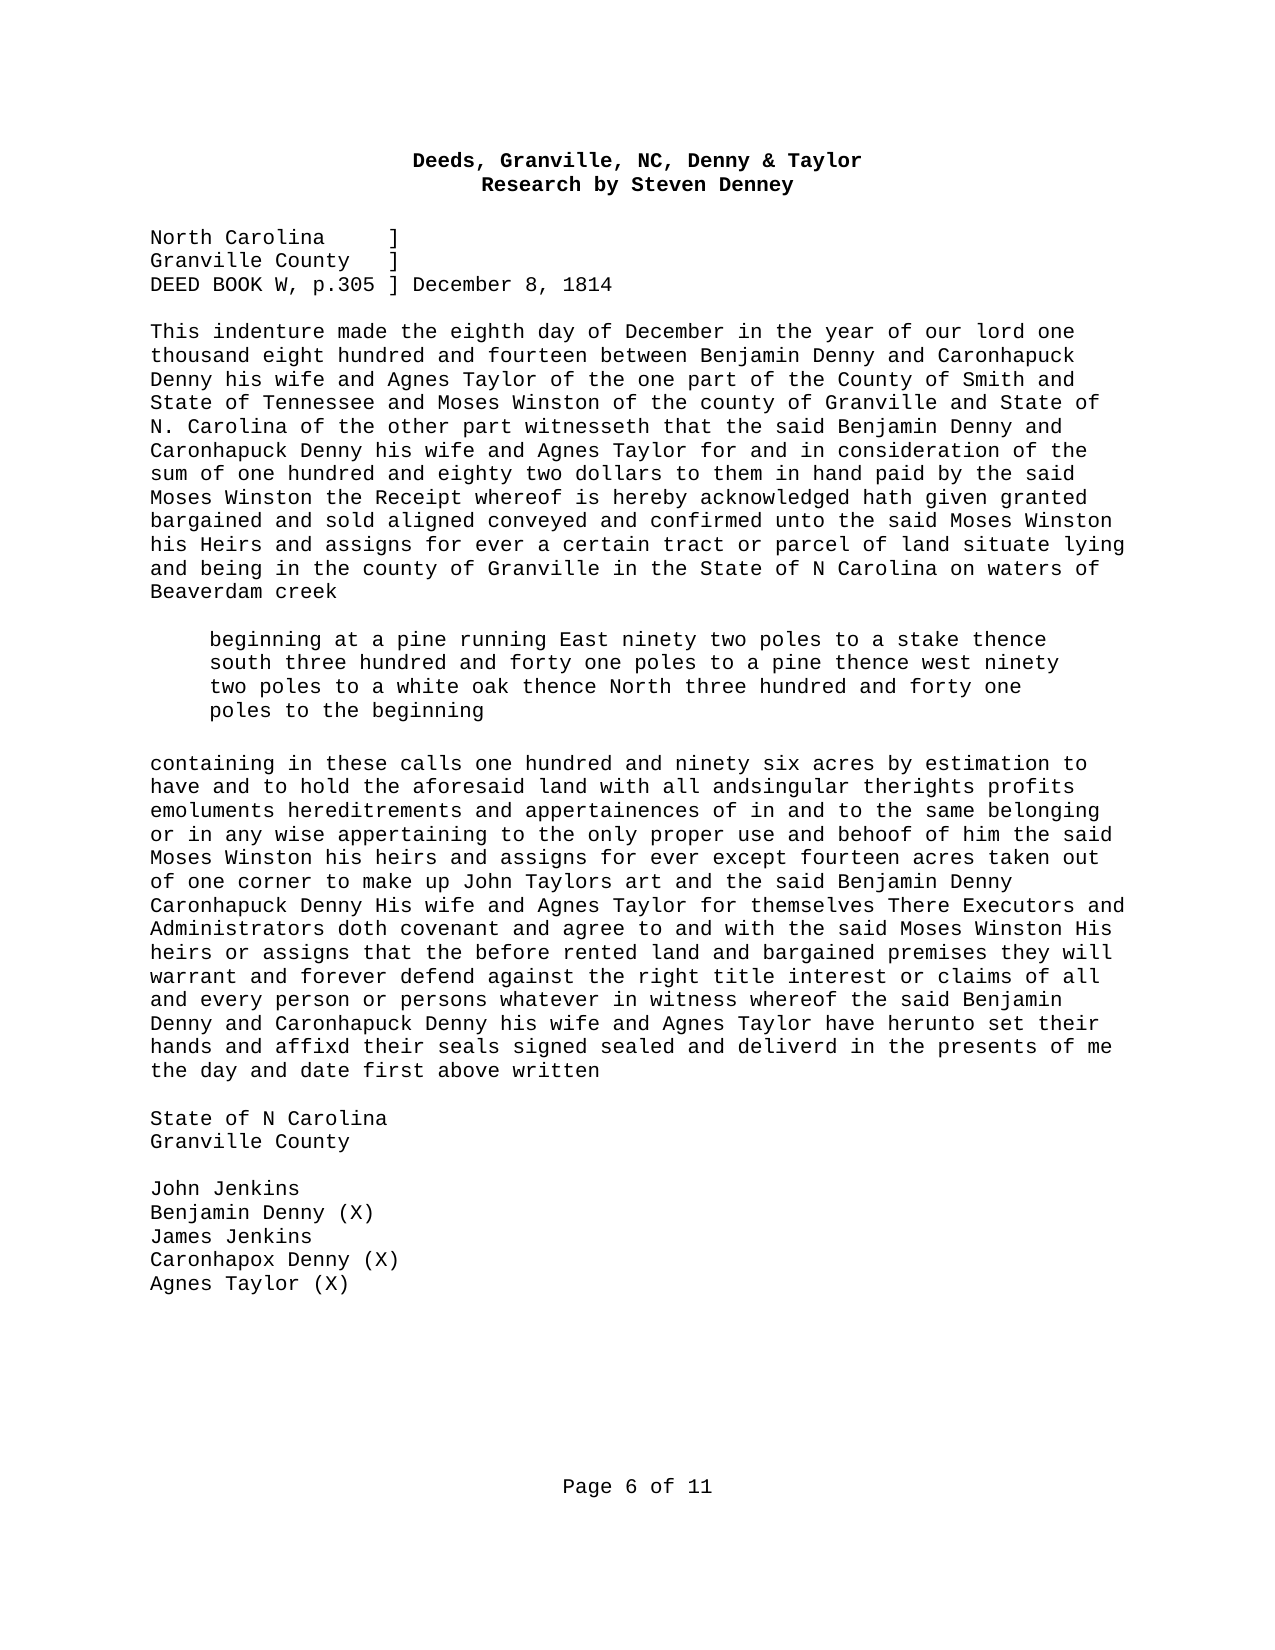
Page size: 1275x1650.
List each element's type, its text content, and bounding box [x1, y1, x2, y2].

text Agnes Taylor (X) [150, 1273, 1125, 1297]
text beginning at a pine running East ninety two poles to a stake thence south three hundred and forty one poles to a pine thence west ninety two poles to a white oak thence North three hundred and forty one poles to the beginning [209, 629, 1066, 723]
text containing in these calls one hundred and ninety six acres by estimation to have and to hold the aforesaid land with all andsingular therights profits emoluments hereditrements and appertainences of in and to the same belonging or in any wise appertaining to the only proper use and behoof of him the said Moses Winston his heirs and assigns for ever except fourteen acres taken out of one corner to make up John Taylors art and the said Benjamin Denny Caronhapuck Denny His wife and Agnes Taylor for themselves There Executors and Administrators doth covenant and agree to and with the said Moses Winston His heirs or assigns that the before rented land and bargained premises they will warrant and forever defend against the right title interest or claims of all and every person or persons whatever in witness whereof the said Benjamin Denny and Caronhapuck Denny his wife and Agnes Taylor have herunto set their hands and affixd their seals signed sealed and deliverd in the presents of me the day and date first above written [150, 753, 1125, 1084]
text Granville County ] [150, 250, 1125, 274]
text DEED BOOK W, p.305 ] December 8, 1814 [150, 274, 1125, 298]
text Caronhapox Denny (X) [150, 1249, 1125, 1273]
text John Jenkins [150, 1178, 1125, 1202]
text This indenture made the eighth day of December in the year of our lord one thousand eight hundred and fourteen between Benjamin Denny and Caronhapuck Denny his wife and Agnes Taylor of the one part of the County of Smith and State of Tennessee and Moses Winston of the county of Granville and State of N. Carolina of the other part witnesseth that the said Benjamin Denny and Caronhapuck Denny his wife and Agnes Taylor for and in consideration of the sum of one hundred and eighty two dollars to them in hand paid by the said Moses Winston the Receipt whereof is hereby acknowledged hath given granted bargained and sold aligned conveyed and confirmed unto the said Moses Winston his Heirs and assigns for ever a certain tract or parcel of land situate lying and being in the county of Granville in the State of N Carolina on waters of Beaverdam creek [150, 321, 1125, 605]
text James Jenkins [150, 1226, 1125, 1249]
text State of N Carolina [150, 1107, 1125, 1131]
text Granville County [150, 1131, 1125, 1155]
text Benjamin Denny (X) [150, 1202, 1125, 1226]
text North Carolina ] [150, 227, 1125, 250]
